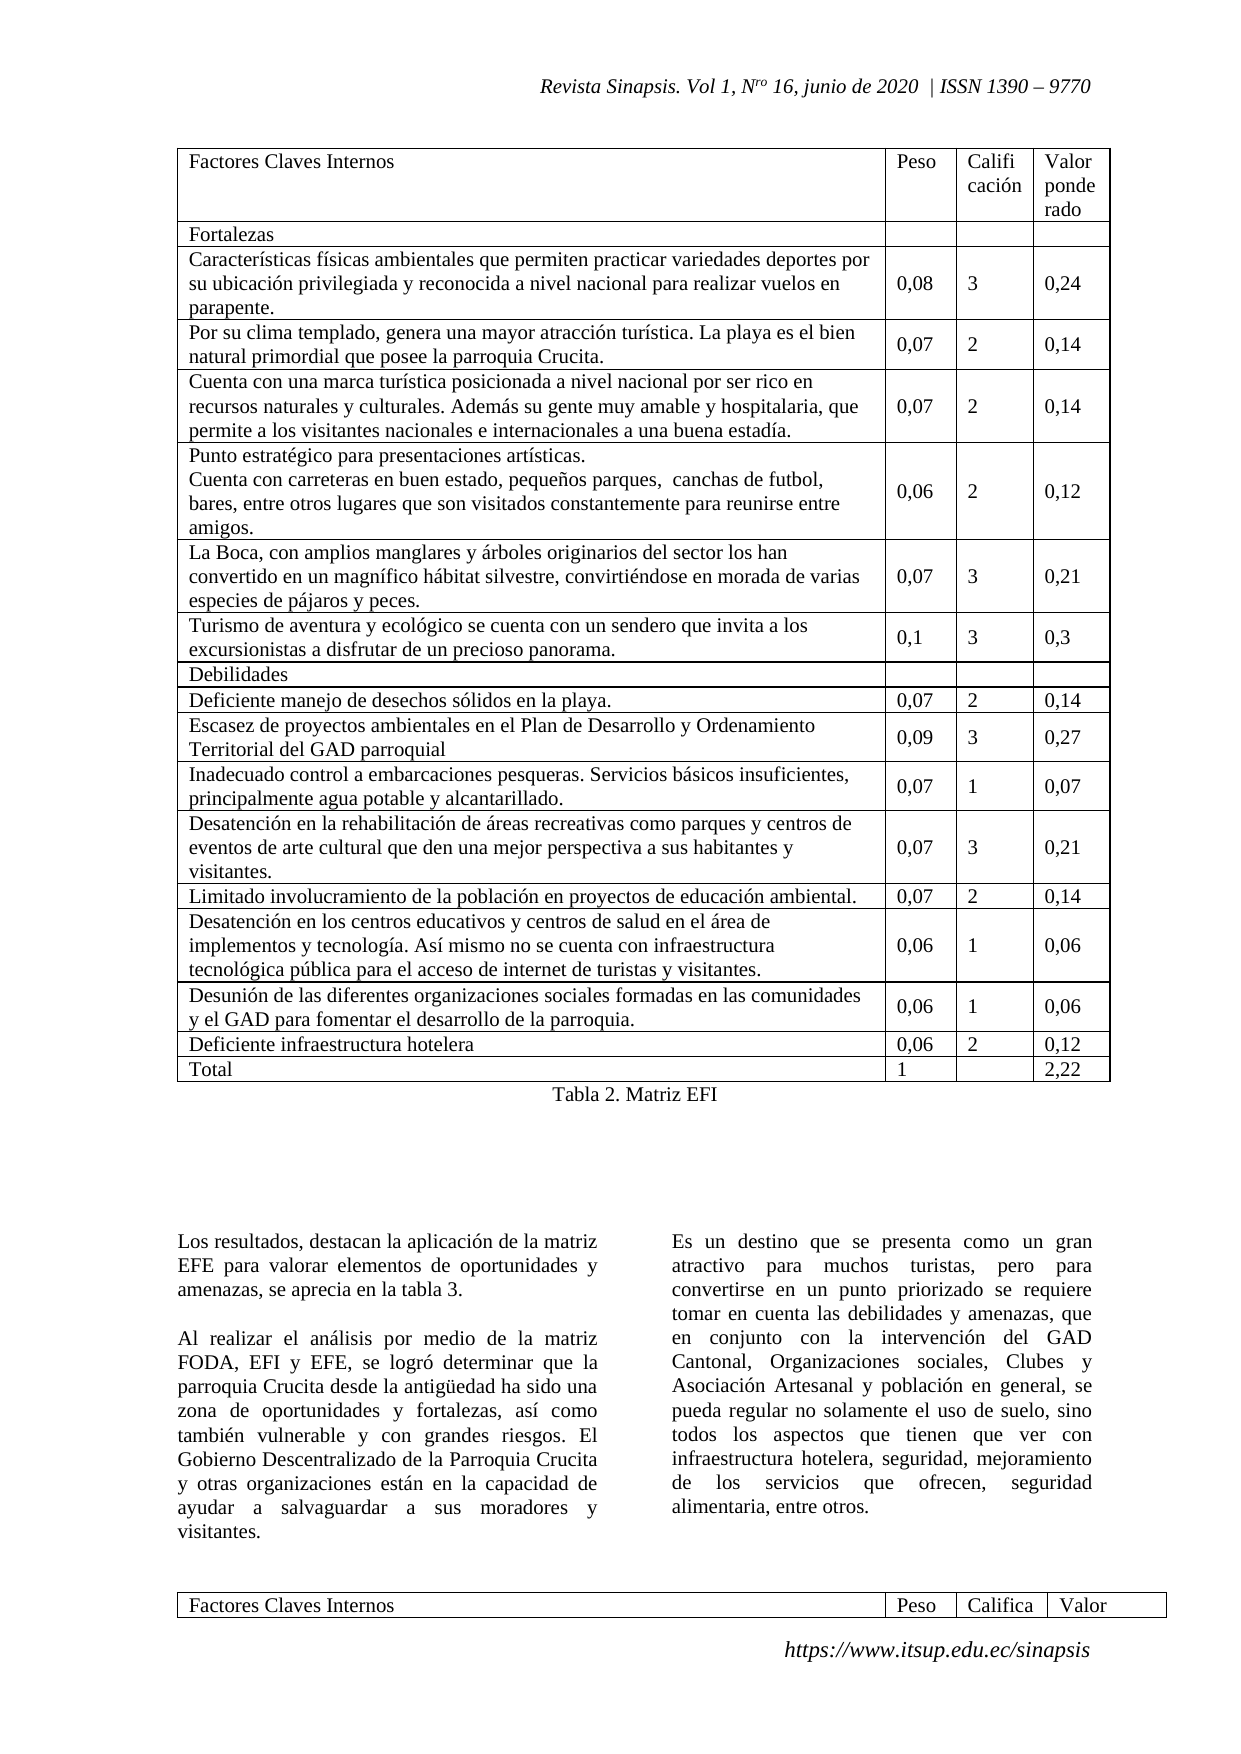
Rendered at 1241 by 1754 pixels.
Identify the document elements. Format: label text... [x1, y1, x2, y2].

table_cell 0,07 [886, 762, 956, 810]
table_cell 0,08 [886, 247, 956, 319]
table_cell Desunión de las diferentes organizaciones sociales formadas en las comunidades y el GAD para fomentar el desarrollo de la parroquia. [178, 983, 885, 1031]
table_cell 1 [957, 909, 1033, 981]
table_cell 2 [957, 884, 1033, 908]
table_header Valor ponderado [1034, 149, 1109, 221]
table_cell Características físicas ambientales que permiten practicar variedades deportes por su ubicación privilegiada y reconocida a nivel nacional para realizar vuelos en parapente. [178, 247, 885, 319]
table_cell Por su clima templado, genera una mayor atracción turística. La playa es el bien natural primordial que posee la parroquia Crucita. [178, 320, 885, 368]
table_cell 0,06 [886, 1032, 956, 1056]
table_cell 0,14 [1034, 688, 1109, 712]
table_cell 0,3 [1034, 613, 1109, 661]
table_cell 3 [957, 713, 1033, 761]
table_cell [957, 1057, 1033, 1081]
table_cell 0,07 [886, 540, 956, 612]
table_cell 0,07 [886, 320, 956, 368]
table_cell 3 [957, 247, 1033, 319]
table_cell Deficiente manejo de desechos sólidos en la playa. [178, 688, 885, 712]
table_cell 0,27 [1034, 713, 1109, 761]
table_cell 0,06 [1034, 909, 1109, 981]
table_cell 0,14 [1034, 370, 1109, 442]
table_cell Deficiente infraestructura hotelera [178, 1032, 885, 1056]
table_cell Total [178, 1057, 885, 1081]
table_header Califica [957, 1593, 1047, 1617]
table_cell 0,12 [1034, 443, 1109, 539]
table_cell 0,24 [1034, 247, 1109, 319]
text Tabla 2. Matriz EFI [177, 1082, 1092, 1106]
table_cell 2 [957, 370, 1033, 442]
table_cell [886, 222, 956, 246]
table_cell Turismo de aventura y ecológico se cuenta con un sendero que invita a los excursionistas a disfrutar de un precioso panorama. [178, 613, 885, 661]
table_cell Desatención en los centros educativos y centros de salud en el área de implementos y tecnología. Así mismo no se cuenta con infraestructura tecnológica pública para el acceso de internet de turistas y visitantes. [178, 909, 885, 981]
table_cell 0,07 [886, 811, 956, 883]
table_cell 0,07 [886, 884, 956, 908]
table_cell 3 [957, 811, 1033, 883]
table_header Calificación [957, 149, 1033, 221]
table_cell La Boca, con amplios manglares y árboles originarios del sector los han convertido en un magnífico hábitat silvestre, convirtiéndose en morada de varias especies de pájaros y peces. [178, 540, 885, 612]
table_cell Punto estratégico para presentaciones artísticas. Cuenta con carreteras en buen estado, pequeños parques, canchas de futbol, bares, entre otros lugares que son visitados constantemente para reunirse entre amigos. [178, 443, 885, 539]
table_cell 0,07 [886, 370, 956, 442]
table_cell 3 [957, 540, 1033, 612]
table_cell 1 [957, 762, 1033, 810]
table_header Valor [1048, 1593, 1166, 1617]
table_cell [1034, 663, 1109, 686]
table_cell Escasez de proyectos ambientales en el Plan de Desarrollo y Ordenamiento Territorial del GAD parroquial [178, 713, 885, 761]
table_header Factores Claves Internos [178, 149, 885, 221]
text Al realizar el análisis por medio de la matriz FODA, EFI y EFE, se logró determinar que la parroquia Crucita desde la antigüedad ha sido una zona de oportunidades y fortalezas, así como también vulnerable y con grandes riesgos. El Gobierno Descentralizado de la Parroquia Crucita y otras organizaciones están en la capacidad de ayudar a salvaguardar a sus moradores y visitantes. [177, 1326, 598, 1543]
table_cell 0,1 [886, 613, 956, 661]
table_cell 2,22 [1034, 1057, 1109, 1081]
table_cell Desatención en la rehabilitación de áreas recreativas como parques y centros de eventos de arte cultural que den una mejor perspectiva a sus habitantes y visitantes. [178, 811, 885, 883]
table_cell 0,21 [1034, 540, 1109, 612]
table_cell 2 [957, 688, 1033, 712]
text Es un destino que se presenta como un gran atractivo para muchos turistas, pero para convertirse en un punto priorizado se requiere tomar en cuenta las debilidades y amenazas, que en conjunto con la intervención del GAD Cantonal, Organizaciones sociales, Clubes y Asociación Artesanal y población en general, se pueda regular no solamente el uso de suelo, sino todos los aspectos que tienen que ver con infraestructura hotelera, seguridad, mejoramiento de los servicios que ofrecen, seguridad alimentaria, entre otros. [672, 1229, 1092, 1518]
table_cell Inadecuado control a embarcaciones pesqueras. Servicios básicos insuficientes, principalmente agua potable y alcantarillado. [178, 762, 885, 810]
table_cell 3 [957, 613, 1033, 661]
table_cell Debilidades [178, 663, 885, 686]
table_cell 1 [886, 1057, 956, 1081]
text Los resultados, destacan la aplicación de la matriz EFE para valorar elementos de oportunidades y amenazas, se aprecia en la tabla 3. [177, 1229, 598, 1301]
table_cell 2 [957, 443, 1033, 539]
table_cell 0,06 [886, 909, 956, 981]
table_cell 0,09 [886, 713, 956, 761]
table_cell 0,14 [1034, 320, 1109, 368]
table_header Peso [886, 149, 956, 221]
table_cell 2 [957, 1032, 1033, 1056]
table_cell 0,12 [1034, 1032, 1109, 1056]
table_cell 2 [957, 320, 1033, 368]
table_header Peso [886, 1593, 956, 1617]
table_header Factores Claves Internos [178, 1593, 885, 1617]
table_cell [886, 663, 956, 686]
table_cell 1 [957, 983, 1033, 1031]
table_cell 0,07 [1034, 762, 1109, 810]
table_cell [1034, 222, 1109, 246]
table_cell 0,06 [886, 983, 956, 1031]
table_cell 0,14 [1034, 884, 1109, 908]
table_cell Cuenta con una marca turística posicionada a nivel nacional por ser rico en recursos naturales y culturales. Además su gente muy amable y hospitalaria, que permite a los visitantes nacionales e internacionales a una buena estadía. [178, 370, 885, 442]
table_cell 0,07 [886, 688, 956, 712]
table_cell [957, 663, 1033, 686]
table_cell [957, 222, 1033, 246]
table_cell Fortalezas [178, 222, 885, 246]
table_cell 0,06 [886, 443, 956, 539]
table_cell Limitado involucramiento de la población en proyectos de educación ambiental. [178, 884, 885, 908]
table_cell 0,06 [1034, 983, 1109, 1031]
table_cell 0,21 [1034, 811, 1109, 883]
